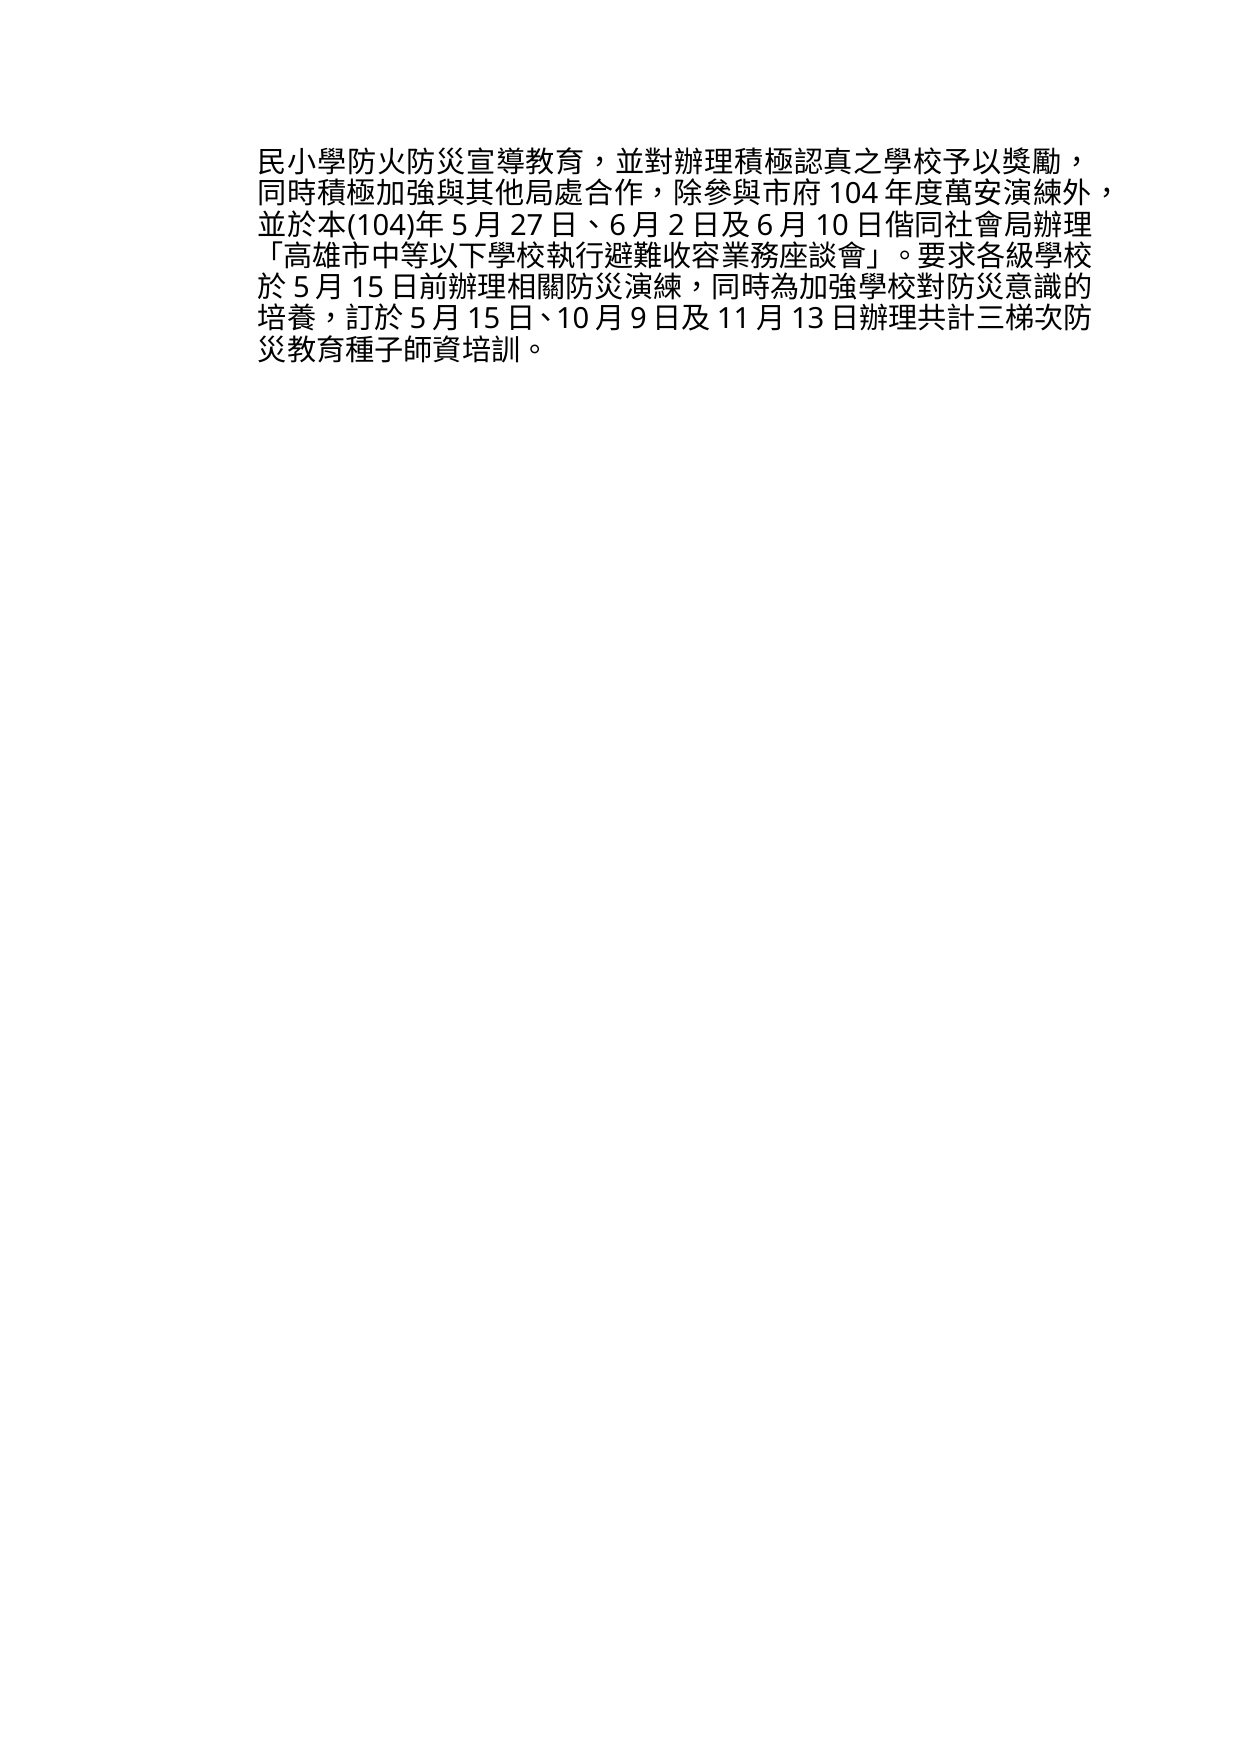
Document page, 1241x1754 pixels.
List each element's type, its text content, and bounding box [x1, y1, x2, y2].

text 配合本府消防局辦理104年「防火(災)教育及體驗活動」強化各國民小學防火防災宣導教育，並對辦理積極認真之學校予以獎勵，同時積極加強與其他局處合作，除參與市府104年度萬安演練外，並於本(104)年5月27日、6月2日及6月10日偕同社會局辦理「高雄市中等以下學校執行避難收容業務座談會」。要求各級學校於5月15日前辦理相關防災演練，同時為加強學校對防災意識的培養，訂於5月15日、10月9日及11月13日辦理共計三梯次防災教育種子師資培訓。 [258, 148, 1092, 366]
